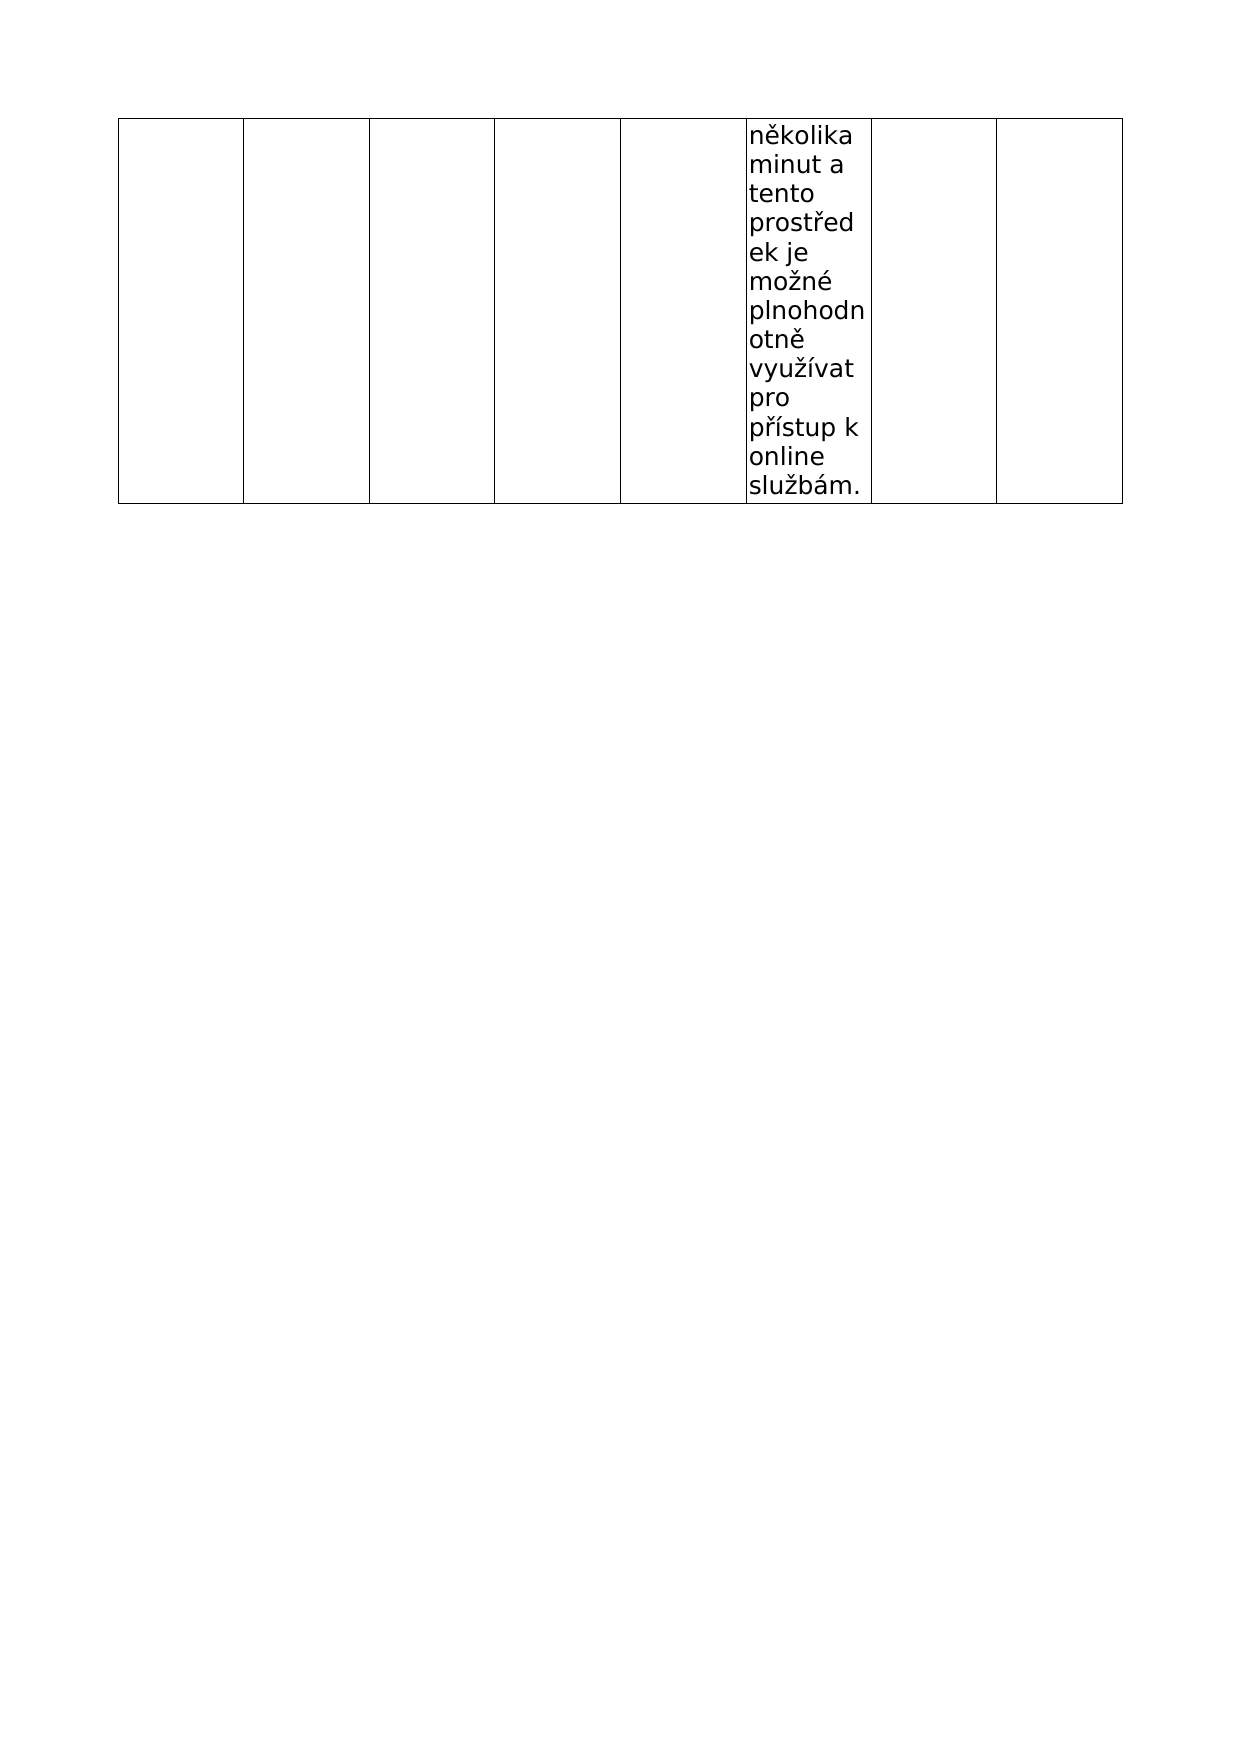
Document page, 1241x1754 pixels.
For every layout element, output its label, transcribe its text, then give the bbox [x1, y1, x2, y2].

table_cell [872, 119, 996, 503]
table_cell několika minut a tento prostředek je možné plnohodnotně využívat pro přístup k online službám. [747, 119, 871, 503]
table_cell [997, 119, 1122, 503]
table_cell [119, 119, 243, 503]
table_cell [244, 119, 369, 503]
table_cell [495, 119, 620, 503]
table_cell [370, 119, 494, 503]
table_cell [621, 119, 746, 503]
